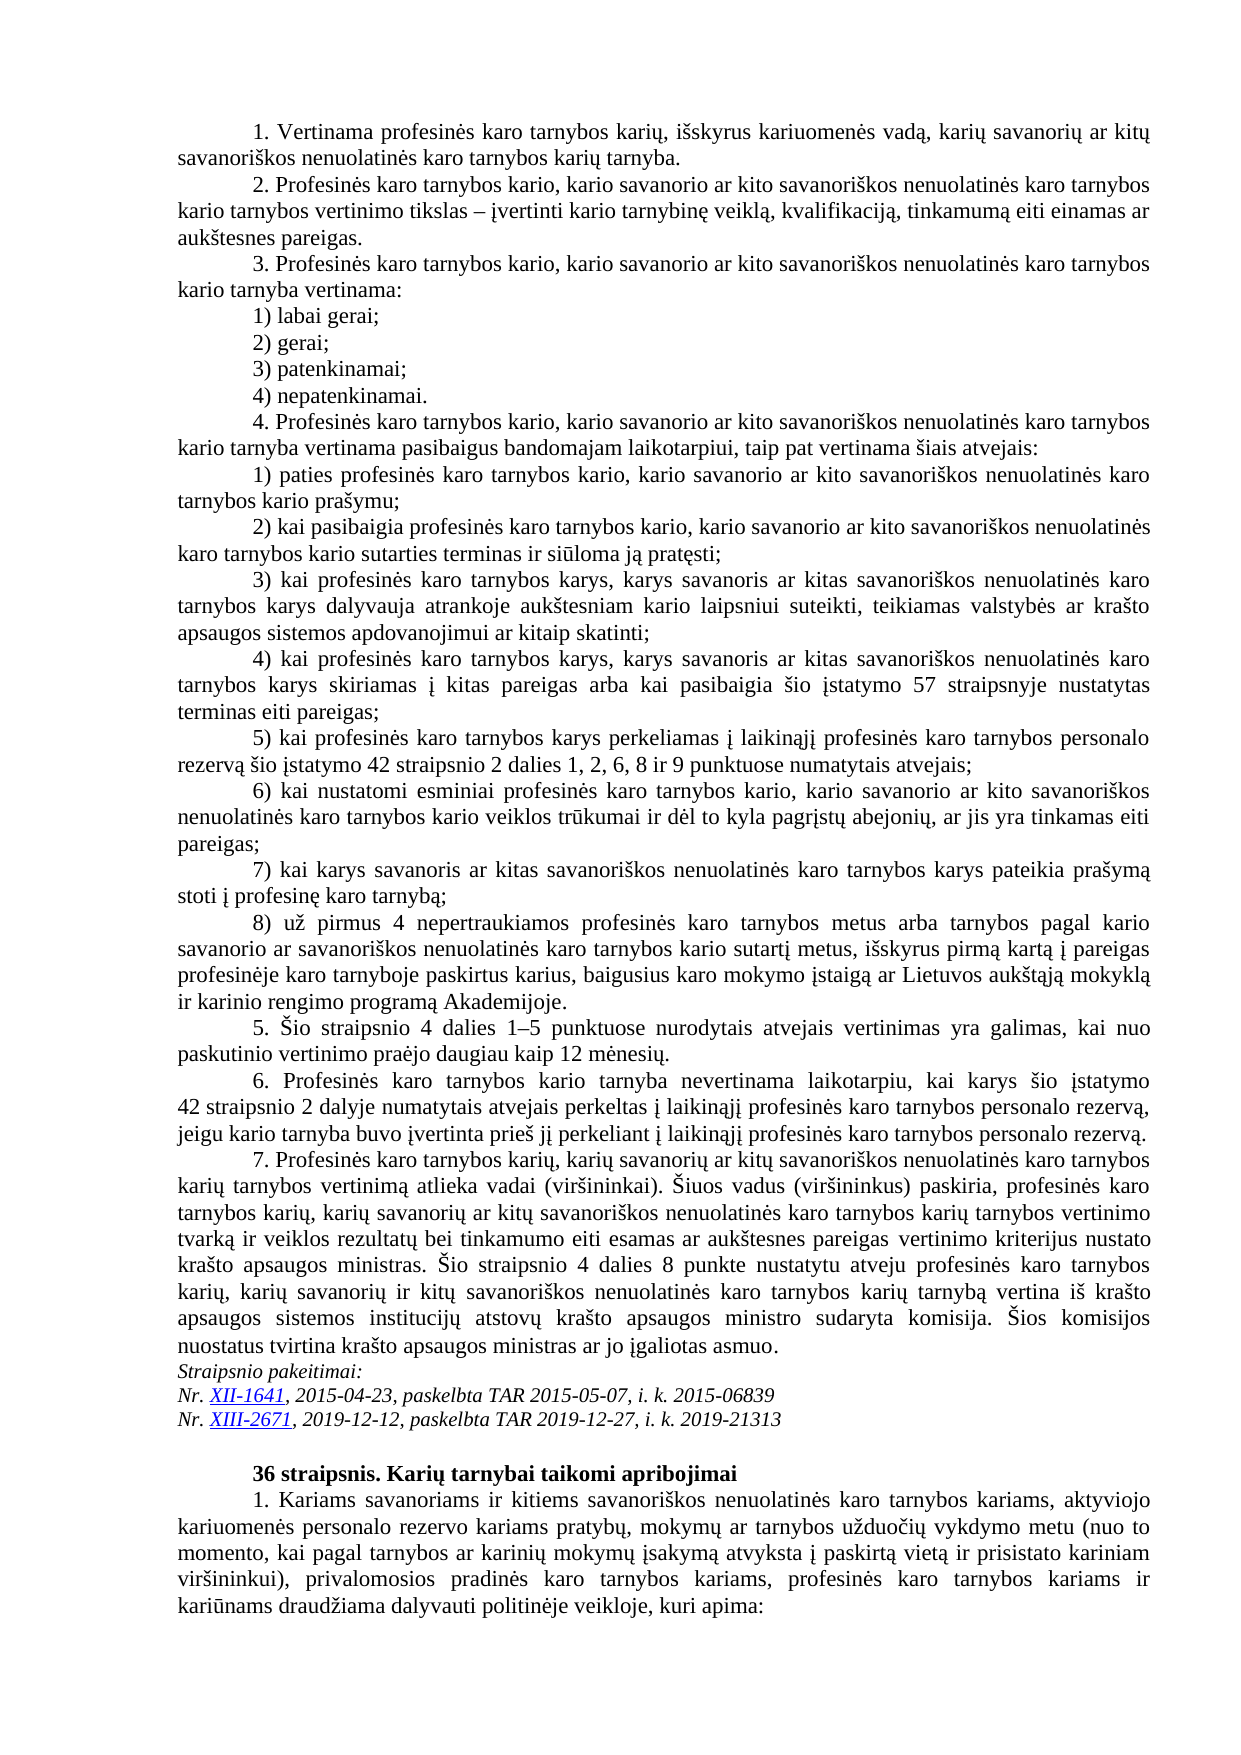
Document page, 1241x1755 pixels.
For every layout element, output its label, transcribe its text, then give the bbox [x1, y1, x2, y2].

text 6. Profesinės karo tarnybos kario tarnyba nevertinama laikotarpiu, kai karys šio įstatymo 42 straipsnio 2 dalyje numatytais atvejais perkeltas į laikinąjį profesinės karo tarnybos personalo rezervą, jeigu kario tarnyba buvo įvertinta prieš jį perkeliant į laikinąjį profesinės karo tarnybos personalo rezervą. [177, 1067, 1152, 1146]
text Straipsnio pakeitimai: [177, 1359, 1152, 1383]
text 4) nepatenkinamai. [177, 382, 1152, 408]
text 1. Kariams savanoriams ir kitiems savanoriškos nenuolatinės karo tarnybos kariams, aktyviojo kariuomenės personalo rezervo kariams pratybų, mokymų ar tarnybos užduočių vykdymo metu (nuo to momento, kai pagal tarnybos ar karinių mokymų įsakymą atvyksta į paskirtą vietą ir prisistato kariniam viršininkui), privalomosios pradinės karo tarnybos kariams, profesinės karo tarnybos kariams ir kariūnams draudžiama dalyvauti politinėje veikloje, kuri apima: [177, 1486, 1152, 1618]
text 6) kai nustatomi esminiai profesinės karo tarnybos kario, kario savanorio ar kito savanoriškos nenuolatinės karo tarnybos kario veiklos trūkumai ir dėl to kyla pagrįstų abejonių, ar jis yra tinkamas eiti pareigas; [177, 777, 1152, 856]
text 2) gerai; [177, 329, 1152, 355]
text 1) labai gerai; [177, 303, 1152, 329]
text Nr. XII-1641, 2015-04-23, paskelbta TAR 2015-05-07, i. k. 2015-06839 [177, 1383, 1152, 1407]
text 3) kai profesinės karo tarnybos karys, karys savanoris ar kitas savanoriškos nenuolatinės karo tarnybos karys dalyvauja atrankoje aukštesniam kario laipsniui suteikti, teikiamas valstybės ar krašto apsaugos sistemos apdovanojimui ar kitaip skatinti; [177, 566, 1152, 645]
text 2. Profesinės karo tarnybos kario, kario savanorio ar kito savanoriškos nenuolatinės karo tarnybos kario tarnybos vertinimo tikslas – įvertinti kario tarnybinę veiklą, kvalifikaciją, tinkamumą eiti einamas ar aukštesnes pareigas. [177, 171, 1152, 250]
text 8) už pirmus 4 nepertraukiamos profesinės karo tarnybos metus arba tarnybos pagal kario savanorio ar savanoriškos nenuolatinės karo tarnybos kario sutartį metus, išskyrus pirmą kartą į pareigas profesinėje karo tarnyboje paskirtus karius, baigusius karo mokymo įstaigą ar Lietuvos aukštąją mokyklą ir karinio rengimo programą Akademijoje. [177, 909, 1152, 1014]
text 5) kai profesinės karo tarnybos karys perkeliamas į laikinąjį profesinės karo tarnybos personalo rezervą šio įstatymo 42 straipsnio 2 dalies 1, 2, 6, 8 ir 9 punktuose numatytais atvejais; [177, 724, 1152, 777]
text 4) kai profesinės karo tarnybos karys, karys savanoris ar kitas savanoriškos nenuolatinės karo tarnybos karys skiriamas į kitas pareigas arba kai pasibaigia šio įstatymo 57 straipsnyje nustatytas terminas eiti pareigas; [177, 645, 1152, 724]
text 2) kai pasibaigia profesinės karo tarnybos kario, kario savanorio ar kito savanoriškos nenuolatinės karo tarnybos kario sutarties terminas ir siūloma ją pratęsti; [177, 513, 1152, 566]
text 7) kai karys savanoris ar kitas savanoriškos nenuolatinės karo tarnybos karys pateikia prašymą stoti į profesinę karo tarnybą; [177, 856, 1152, 909]
text 3. Profesinės karo tarnybos kario, kario savanorio ar kito savanoriškos nenuolatinės karo tarnybos kario tarnyba vertinama: [177, 250, 1152, 303]
text 7. Profesinės karo tarnybos karių, karių savanorių ar kitų savanoriškos nenuolatinės karo tarnybos karių tarnybos vertinimą atlieka vadai (viršininkai). Šiuos vadus (viršininkus) paskiria, profesinės karo tarnybos karių, karių savanorių ar kitų savanoriškos nenuolatinės karo tarnybos karių tarnybos vertinimo tvarką ir veiklos rezultatų bei tinkamumo eiti esamas ar aukštesnes pareigas vertinimo kriterijus nustato krašto apsaugos ministras. Šio straipsnio 4 dalies 8 punkte nustatytu atveju profesinės karo tarnybos karių, karių savanorių ir kitų savanoriškos nenuolatinės karo tarnybos karių tarnybą vertina iš krašto apsaugos sistemos institucijų atstovų krašto apsaugos ministro sudaryta komisija. Šios komisijos nuostatus tvirtina krašto apsaugos ministras ar jo įgaliotas asmuo. [177, 1146, 1152, 1359]
text 3) patenkinamai; [177, 355, 1152, 382]
text 1. Vertinama profesinės karo tarnybos karių, išskyrus kariuomenės vadą, karių savanorių ar kitų savanoriškos nenuolatinės karo tarnybos karių tarnyba. [177, 118, 1152, 171]
text 1) paties profesinės karo tarnybos kario, kario savanorio ar kito savanoriškos nenuolatinės karo tarnybos kario prašymu; [177, 461, 1152, 513]
text 5. Šio straipsnio 4 dalies 1–5 punktuose nurodytais atvejais vertinimas yra galimas, kai nuo paskutinio vertinimo praėjo daugiau kaip 12 mėnesių. [177, 1014, 1152, 1067]
text 36 straipsnis. Karių tarnybai taikomi apribojimai [177, 1460, 1152, 1486]
text Nr. XIII-2671, 2019-12-12, paskelbta TAR 2019-12-27, i. k. 2019-21313 [177, 1407, 1152, 1431]
text 4. Profesinės karo tarnybos kario, kario savanorio ar kito savanoriškos nenuolatinės karo tarnybos kario tarnyba vertinama pasibaigus bandomajam laikotarpiui, taip pat vertinama šiais atvejais: [177, 408, 1152, 461]
